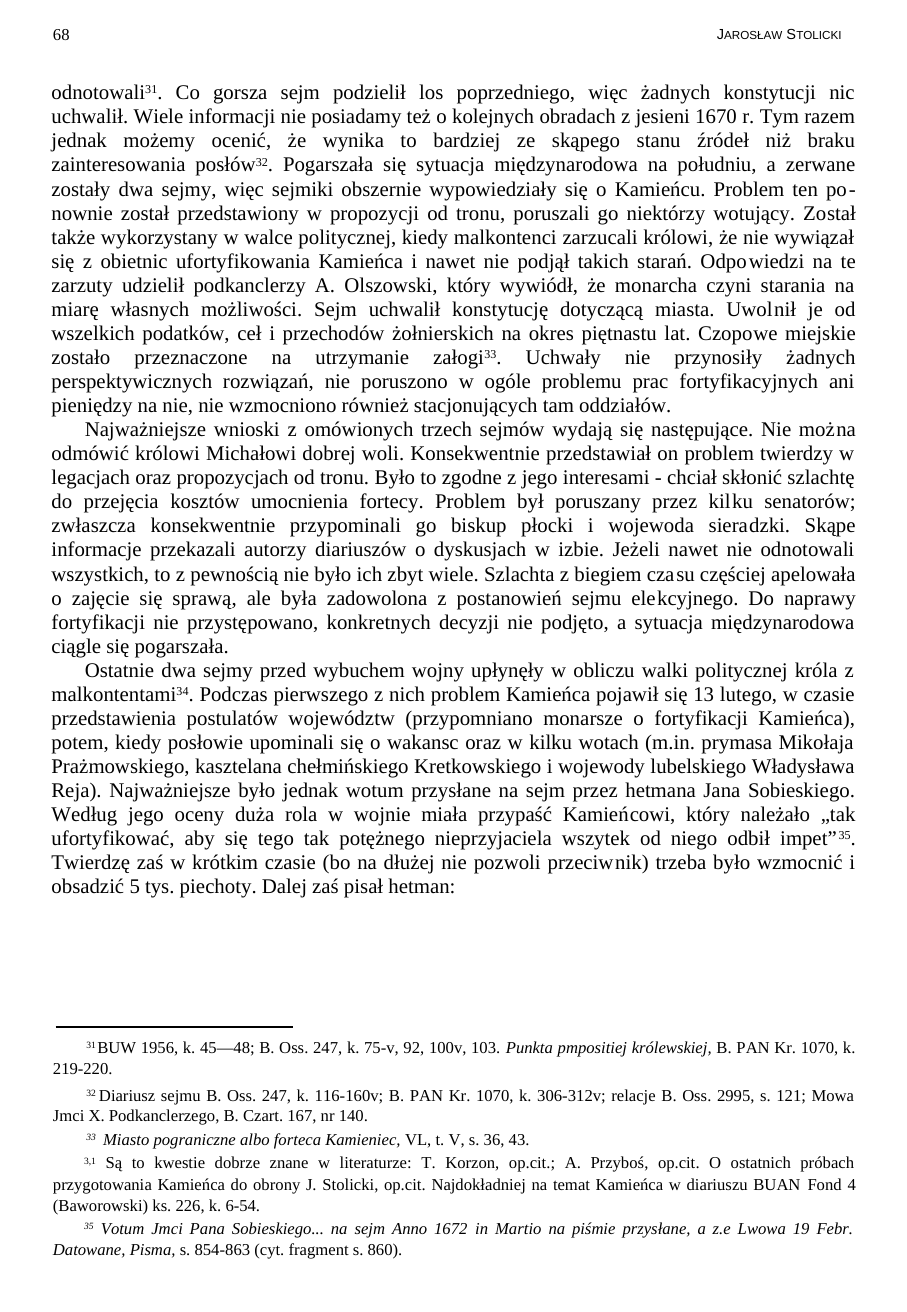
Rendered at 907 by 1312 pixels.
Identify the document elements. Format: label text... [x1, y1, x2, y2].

text 31 BUW 1956, k. 45—48; B. Oss. 247, k. 75-v, 92, 100v, 103. Punkta pmpositiej królewskiej, B. PAN Kr. 1070, k. 219-220. [53, 1038, 856, 1078]
text odnotowali31. Co gorsza sejm podzielił los poprzedniego, więc żadnych konstytucji nic uchwalił. Wiele informacji nie posiadamy też o kolejnych obradach z jesieni 1670 r. Tym razem jednak możemy ocenić, że wynika to bardziej ze skąpego stanu źródeł niż braku zainteresowania posłów32. Pogarszała się sytuacja międzynarodowa na południu, a zerwane zostały dwa sejmy, więc sejmiki obszernie wypowiedziały się o Kamieńcu. Problem ten po­nownie został przedstawiony w propozycji od tronu, poruszali go niektórzy wotujący. Zo­stał także wykorzystany w walce politycznej, kiedy malkontenci zarzucali królowi, że nie wywiązał się z obietnic ufortyfikowania Kamieńca i nawet nie podjął takich starań. Odpo­wiedzi na te zarzuty udzielił podkanclerzy A. Olszowski, który wywiódł, że monarcha czyni starania na miarę własnych możliwości. Sejm uchwalił konstytucję dotyczącą miasta. Uwol­nił je od wszelkich podatków, ceł i przechodów żołnierskich na okres piętnastu lat. Czopo­we miejskie zostało przeznaczone na utrzymanie załogi33. Uchwały nie przynosiły żadnych perspektywicznych rozwiązań, nie poruszono w ogóle problemu prac fortyfikacyjnych ani pieniędzy na nie, nie wzmocniono również stacjonujących tam oddziałów. [51, 80, 856, 417]
text 33 Miasto pograniczne albo forteca Kamieniec, VL, t. V, s. 36, 43. [53, 1130, 856, 1149]
text 68 [53, 25, 74, 44]
text Najważniejsze wnioski z omówionych trzech sejmów wydają się następujące. Nie moż­na odmówić królowi Michałowi dobrej woli. Konsekwentnie przedstawiał on problem twierdzy w legacjach oraz propozycjach od tronu. Było to zgodne z jego interesami - chciał skłonić szlachtę do przejęcia kosztów umocnienia fortecy. Problem był poruszany przez kil­ku senatorów; zwłaszcza konsekwentnie przypominali go biskup płocki i wojewoda siera­dzki. Skąpe informacje przekazali autorzy diariuszów o dyskusjach w izbie. Jeżeli nawet nie odnotowali wszystkich, to z pewnością nie było ich zbyt wiele. Szlachta z biegiem cza­su częściej apelowała o zajęcie się sprawą, ale była zadowolona z postanowień sejmu ele­kcyjnego. Do naprawy fortyfikacji nie przystępowano, konkretnych decyzji nie podjęto, a sytuacja międzynarodowa ciągle się pogarszała. [51, 417, 856, 658]
text Jarosław Stolicki [717, 26, 853, 42]
text 35 Votum Jmci Pana Sobieskiego... na sejm Anno 1672 in Martio na piśmie przysłane, a z.e Lwowa 19 Febr. Datowane, Pisma, s. 854-863 (cyt. fragment s. 860). [53, 1219, 856, 1259]
text 32 Diariusz sejmu B. Oss. 247, k. 116-160v; B. PAN Kr. 1070, k. 306-312v; relacje B. Oss. 2995, s. 121; Mowa Jmci X. Podkanclerzego, B. Czart. 167, nr 140. [53, 1086, 856, 1125]
text 3,1 Są to kwestie dobrze znane w literaturze: T. Korzon, op.cit.; A. Przyboś, op.cit. O ostatnich próbach przygotowania Kamieńca do obrony J. Stolicki, op.cit. Najdokładniej na temat Kamieńca w diariuszu BUAN Fond 4 (Baworowski) ks. 226, k. 6-54. [53, 1153, 856, 1214]
text Ostatnie dwa sejmy przed wybuchem wojny upłynęły w obliczu walki politycznej króla z malkontentami34. Podczas pierwszego z nich problem Kamieńca pojawił się 13 lutego, w czasie przedstawienia postulatów województw (przypomniano monarsze o fortyfikacji Kamieńca), potem, kiedy posłowie upominali się o wakansc oraz w kilku wotach (m.in. prymasa Mikołaja Prażmowskiego, kasztelana chełmińskiego Kretkowskiego i wojewody lubelskiego Władysława Reja). Najważniejsze było jednak wotum przysłane na sejm przez hetmana Jana Sobieskiego. Według jego oceny duża rola w wojnie miała przypaść Kamień­cowi, który należało „tak ufortyfikować, aby się tego tak potężnego nieprzyjaciela wszytek od niego odbił impet”35. Twierdzę zaś w krótkim czasie (bo na dłużej nie pozwoli przeciw­nik) trzeba było wzmocnić i obsadzić 5 tys. piechoty. Dalej zaś pisał hetman: [51, 658, 856, 898]
